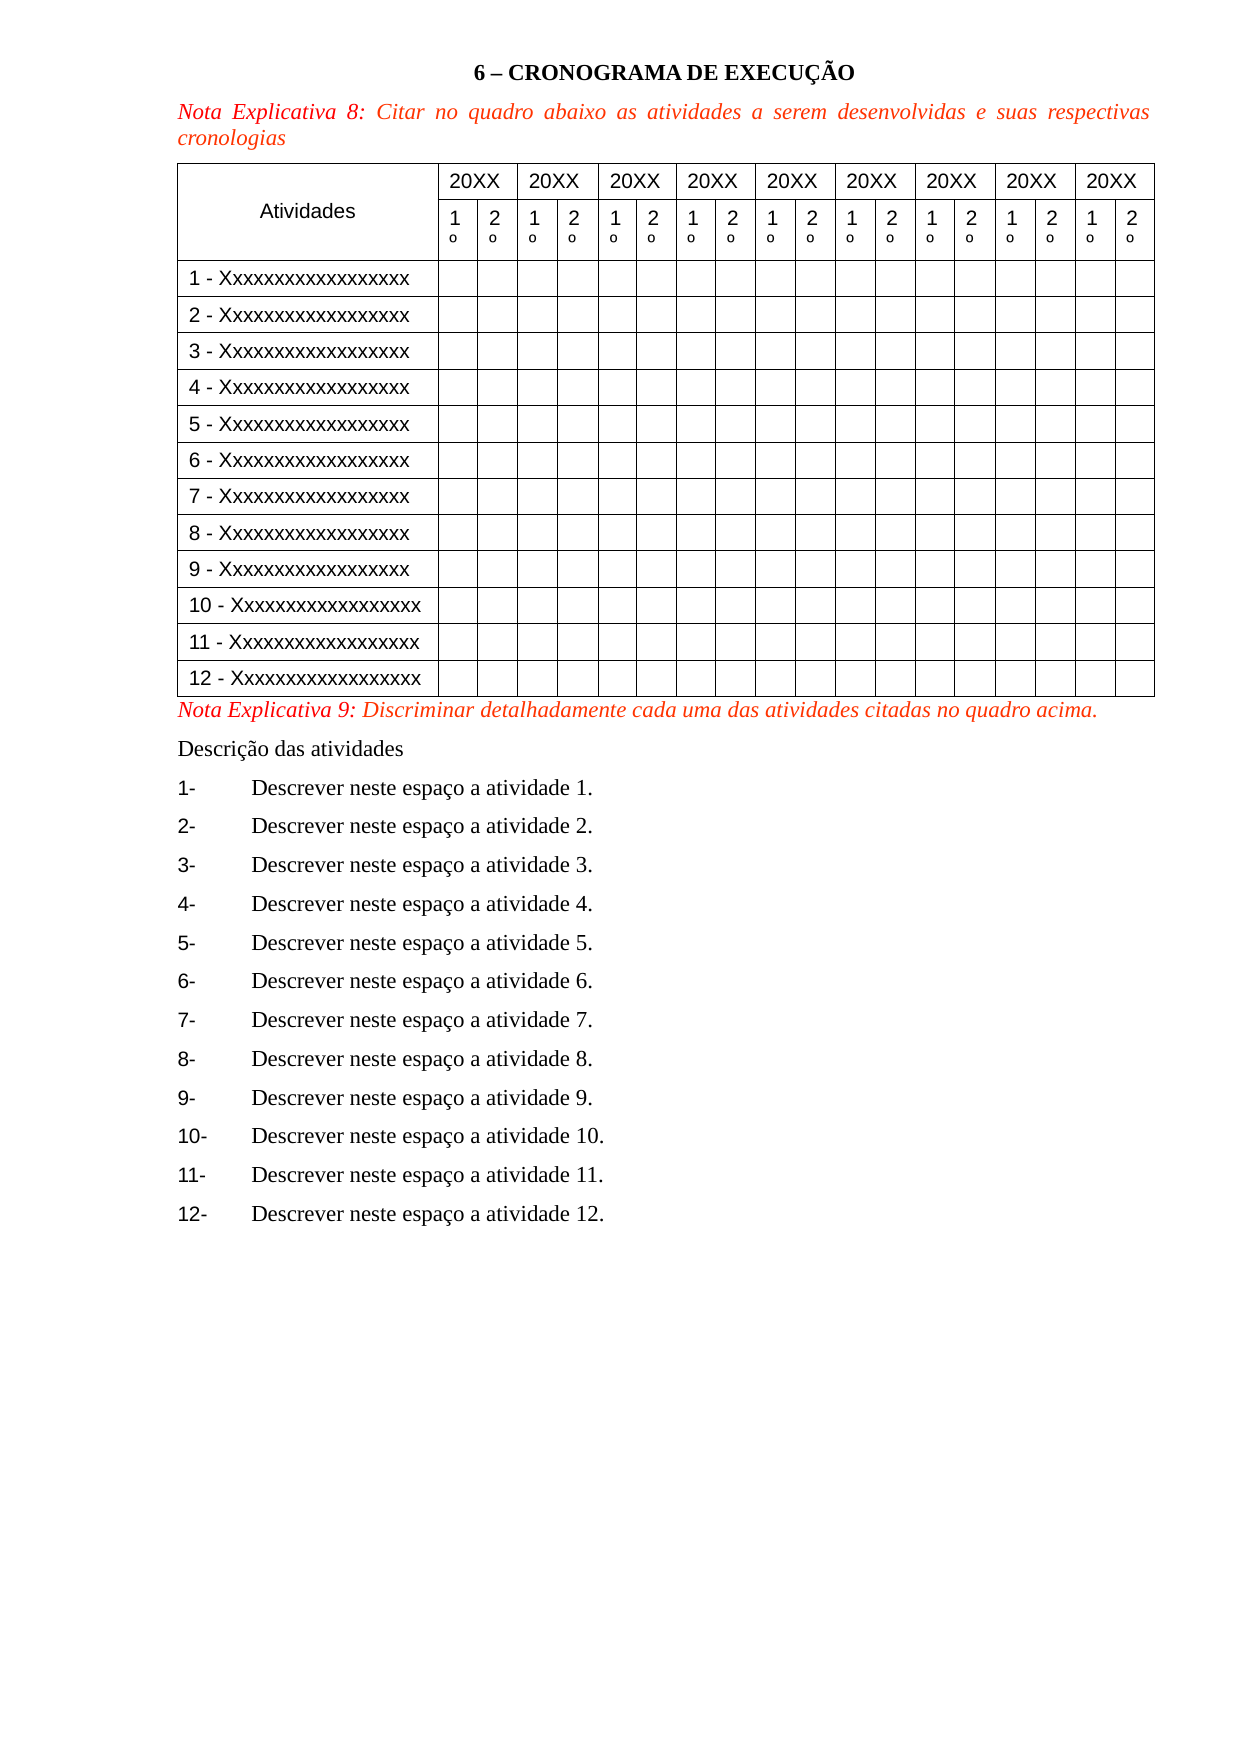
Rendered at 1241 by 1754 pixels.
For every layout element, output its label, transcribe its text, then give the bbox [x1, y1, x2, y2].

table_cell [716, 515, 755, 550]
table_cell [637, 443, 676, 478]
table_cell [955, 443, 995, 478]
table_cell [996, 624, 1035, 659]
table_cell [716, 479, 755, 514]
table_cell [836, 261, 875, 296]
table_cell [478, 370, 517, 405]
table_cell [518, 261, 557, 296]
table_cell [796, 515, 835, 550]
table_cell [836, 443, 875, 478]
table_cell [756, 370, 795, 405]
table_cell [955, 261, 995, 296]
table_cell [996, 515, 1035, 550]
table_cell [1076, 588, 1115, 623]
table_cell [1116, 333, 1154, 369]
table_cell [916, 624, 954, 659]
table_cell [716, 261, 755, 296]
table_cell [599, 261, 636, 296]
table_cell [796, 624, 835, 659]
table_cell [518, 479, 557, 514]
table_cell 5 - Xxxxxxxxxxxxxxxxxx [178, 406, 438, 441]
table_header 20XX [996, 164, 1075, 199]
table_cell [1036, 370, 1075, 405]
table_cell [439, 443, 477, 478]
table_cell [916, 515, 954, 550]
table_cell [558, 297, 598, 332]
table_cell [955, 297, 995, 332]
table_cell 1º [836, 200, 875, 259]
table_cell [796, 333, 835, 369]
table_cell [1076, 443, 1115, 478]
table_cell [677, 370, 715, 405]
table_cell [478, 551, 517, 587]
table_cell [478, 406, 517, 441]
table_cell [916, 479, 954, 514]
table_cell [1076, 406, 1115, 441]
table_cell [955, 588, 995, 623]
table_cell [518, 588, 557, 623]
list Descrever neste espaço a atividade 3. [177, 851, 1152, 878]
table_header 20XX [756, 164, 835, 199]
table_cell [756, 661, 795, 696]
text Nota Explicativa 8: Citar no quadro abaixo as atividades a serem desenvolvidas e suas respectivas cronologias [177, 98, 1152, 151]
table_cell [1116, 624, 1154, 659]
table_cell [558, 624, 598, 659]
table_cell [836, 333, 875, 369]
list Descrever neste espaço a atividade 1. [177, 774, 1152, 800]
table_cell 12 - Xxxxxxxxxxxxxxxxxx [178, 661, 438, 696]
table_cell [677, 261, 715, 296]
table_cell 2º [955, 200, 995, 259]
table_cell [876, 333, 915, 369]
table_cell [518, 443, 557, 478]
table_cell [558, 479, 598, 514]
table_cell [677, 297, 715, 332]
table_cell [599, 551, 636, 587]
table_cell 2º [1036, 200, 1075, 259]
table_cell [836, 661, 875, 696]
table_cell [1036, 515, 1075, 550]
table_cell 1º [916, 200, 954, 259]
table_cell [756, 479, 795, 514]
table_cell [796, 661, 835, 696]
table_cell [1036, 333, 1075, 369]
list Descrever neste espaço a atividade 9. [177, 1084, 1152, 1110]
table_cell 10 - Xxxxxxxxxxxxxxxxxx [178, 588, 438, 623]
table_cell [876, 297, 915, 332]
table_cell [637, 515, 676, 550]
table_cell 2º [478, 200, 517, 259]
table_cell 1º [756, 200, 795, 259]
table_cell [996, 551, 1035, 587]
table_cell 11 - Xxxxxxxxxxxxxxxxxx [178, 624, 438, 659]
list Descrever neste espaço a atividade 6. [177, 968, 1152, 994]
table_cell [1036, 479, 1075, 514]
table_cell [756, 515, 795, 550]
table_cell [756, 297, 795, 332]
table_cell [1116, 479, 1154, 514]
table_cell [756, 588, 795, 623]
table_cell [1036, 261, 1075, 296]
table_cell [478, 661, 517, 696]
table_cell [677, 588, 715, 623]
table_cell [955, 406, 995, 441]
table_cell [836, 551, 875, 587]
table_cell [836, 406, 875, 441]
table_cell [518, 624, 557, 659]
table_cell [599, 333, 636, 369]
table_cell [876, 515, 915, 550]
table_cell [756, 624, 795, 659]
table_cell [796, 588, 835, 623]
table_cell [1036, 588, 1075, 623]
table_cell [637, 370, 676, 405]
table_cell [599, 443, 636, 478]
table_cell [637, 261, 676, 296]
table_cell [1076, 261, 1115, 296]
table_cell [916, 443, 954, 478]
table_cell [756, 551, 795, 587]
table_cell [478, 479, 517, 514]
table_cell [599, 624, 636, 659]
text Nota Explicativa 9: Discriminar detalhadamente cada uma das atividades citadas no quadro acima. [177, 697, 1152, 723]
table_cell [599, 661, 636, 696]
table_cell [478, 261, 517, 296]
table_cell [716, 624, 755, 659]
table_cell [1116, 515, 1154, 550]
table_cell [677, 406, 715, 441]
table_cell 2º [796, 200, 835, 259]
table_cell [599, 406, 636, 441]
table_cell [478, 515, 517, 550]
table_cell [916, 661, 954, 696]
table_cell [876, 551, 915, 587]
table_cell 7 - Xxxxxxxxxxxxxxxxxx [178, 479, 438, 514]
table_cell [955, 551, 995, 587]
table_cell 3 - Xxxxxxxxxxxxxxxxxx [178, 333, 438, 369]
table_cell [478, 588, 517, 623]
table_cell 1º [1076, 200, 1115, 259]
table_cell [439, 479, 477, 514]
table_cell [677, 661, 715, 696]
table_cell [518, 661, 557, 696]
table_cell 2º [876, 200, 915, 259]
table_cell [439, 261, 477, 296]
table_cell [996, 588, 1035, 623]
table_cell 1º [677, 200, 715, 259]
table_cell [996, 661, 1035, 696]
table_cell 8 - Xxxxxxxxxxxxxxxxxx [178, 515, 438, 550]
table_cell [716, 406, 755, 441]
table_cell [836, 479, 875, 514]
table_cell [836, 370, 875, 405]
table_cell [1116, 297, 1154, 332]
table_cell [677, 515, 715, 550]
table_cell [677, 443, 715, 478]
table_cell 2º [1116, 200, 1154, 259]
table_cell [677, 479, 715, 514]
list Descrever neste espaço a atividade 8. [177, 1045, 1152, 1071]
table_cell [716, 370, 755, 405]
table_cell [1116, 551, 1154, 587]
table_cell [955, 479, 995, 514]
table_cell [637, 479, 676, 514]
table_cell [1076, 515, 1115, 550]
table_cell [1036, 443, 1075, 478]
table_cell [756, 333, 795, 369]
table_cell [716, 297, 755, 332]
table_cell [478, 624, 517, 659]
table_cell [996, 261, 1035, 296]
table_cell [677, 551, 715, 587]
table_cell [1076, 661, 1115, 696]
table_cell [439, 661, 477, 696]
table_cell [439, 370, 477, 405]
table_cell [558, 370, 598, 405]
table_cell [796, 406, 835, 441]
list Descrever neste espaço a atividade 2. [177, 813, 1152, 839]
table_cell [796, 261, 835, 296]
table_cell [1116, 406, 1154, 441]
table_cell 1º [439, 200, 477, 259]
table_cell [637, 333, 676, 369]
table_cell [439, 588, 477, 623]
table_header 20XX [599, 164, 676, 199]
list Descrever neste espaço a atividade 12. [177, 1200, 1152, 1226]
table_header 20XX [439, 164, 517, 199]
table_cell [558, 406, 598, 441]
table_cell [955, 370, 995, 405]
table_cell [1036, 297, 1075, 332]
table_cell [558, 588, 598, 623]
table_cell [558, 551, 598, 587]
table_cell [756, 406, 795, 441]
table_cell [518, 370, 557, 405]
table_cell [599, 588, 636, 623]
table_cell [836, 588, 875, 623]
table_cell [518, 297, 557, 332]
table_cell [599, 370, 636, 405]
table_cell [836, 297, 875, 332]
text Descrição das atividades [177, 735, 1152, 761]
table_cell [876, 588, 915, 623]
table_cell 1º [518, 200, 557, 259]
table_cell 2 - Xxxxxxxxxxxxxxxxxx [178, 297, 438, 332]
table_cell [558, 443, 598, 478]
table_cell [439, 297, 477, 332]
table_cell [996, 443, 1035, 478]
table_cell [677, 624, 715, 659]
table_cell 2º [558, 200, 598, 259]
table_cell 4 - Xxxxxxxxxxxxxxxxxx [178, 370, 438, 405]
table_cell [916, 588, 954, 623]
table_cell [796, 479, 835, 514]
table_cell [1076, 333, 1115, 369]
table_cell [478, 443, 517, 478]
table_cell [439, 624, 477, 659]
table_cell [1076, 624, 1115, 659]
table_header 20XX [1076, 164, 1154, 199]
table_cell [916, 551, 954, 587]
table_cell 9 - Xxxxxxxxxxxxxxxxxx [178, 551, 438, 587]
table_cell [599, 297, 636, 332]
table_cell 1 - Xxxxxxxxxxxxxxxxxx [178, 261, 438, 296]
table_cell 2º [637, 200, 676, 259]
table_cell [558, 333, 598, 369]
table_cell [876, 661, 915, 696]
table_cell [996, 333, 1035, 369]
table_cell [1036, 661, 1075, 696]
table_cell [1116, 370, 1154, 405]
table_cell [876, 370, 915, 405]
table_cell 1º [599, 200, 636, 259]
table_cell [716, 443, 755, 478]
table_cell [637, 588, 676, 623]
table_cell [1116, 443, 1154, 478]
list Descrever neste espaço a atividade 5. [177, 929, 1152, 955]
text 6 – CRONOGRAMA DE EXECUÇÃO [177, 59, 1152, 85]
table_cell [916, 333, 954, 369]
table_cell [439, 406, 477, 441]
table_cell [996, 297, 1035, 332]
table_cell [478, 333, 517, 369]
list Descrever neste espaço a atividade 11. [177, 1161, 1152, 1188]
list Descrever neste espaço a atividade 7. [177, 1006, 1152, 1033]
table_cell [1116, 661, 1154, 696]
table_cell [716, 333, 755, 369]
table_cell [996, 479, 1035, 514]
table_cell [955, 624, 995, 659]
table_cell [796, 443, 835, 478]
table_cell [637, 624, 676, 659]
table_cell [955, 333, 995, 369]
table_cell [439, 333, 477, 369]
table_cell [518, 515, 557, 550]
table_cell [558, 261, 598, 296]
table_cell [1036, 551, 1075, 587]
table_cell [836, 515, 875, 550]
table_header 20XX [836, 164, 915, 199]
table_cell [955, 661, 995, 696]
table_header 20XX [518, 164, 598, 199]
table_cell 1º [996, 200, 1035, 259]
table_header Atividades [178, 164, 438, 259]
table_cell [518, 333, 557, 369]
table_cell 2º [716, 200, 755, 259]
table_cell [876, 624, 915, 659]
table_cell [1116, 588, 1154, 623]
table_cell [716, 661, 755, 696]
table_cell [716, 551, 755, 587]
table_cell [478, 297, 517, 332]
table_cell [916, 261, 954, 296]
table_cell [955, 515, 995, 550]
table_cell [637, 297, 676, 332]
table_cell [1036, 624, 1075, 659]
table_cell 6 - Xxxxxxxxxxxxxxxxxx [178, 443, 438, 478]
table_cell [637, 406, 676, 441]
list Descrever neste espaço a atividade 10. [177, 1123, 1152, 1149]
list Descrever neste espaço a atividade 4. [177, 890, 1152, 916]
table_cell [439, 551, 477, 587]
table_cell [1116, 261, 1154, 296]
table_cell [558, 661, 598, 696]
table_cell [916, 406, 954, 441]
table_cell [756, 443, 795, 478]
table_cell [716, 588, 755, 623]
table_cell [876, 479, 915, 514]
table_cell [1076, 551, 1115, 587]
table_cell [916, 297, 954, 332]
table_header 20XX [916, 164, 995, 199]
table_cell [439, 515, 477, 550]
table_cell [637, 551, 676, 587]
table_cell [1076, 479, 1115, 514]
table_cell [558, 515, 598, 550]
table_cell [518, 406, 557, 441]
table_cell [876, 406, 915, 441]
table_cell [518, 551, 557, 587]
table_cell [996, 406, 1035, 441]
table_cell [876, 443, 915, 478]
table_cell [796, 551, 835, 587]
table_cell [876, 261, 915, 296]
table_cell [599, 515, 636, 550]
table_cell [916, 370, 954, 405]
table_cell [599, 479, 636, 514]
table_cell [1076, 370, 1115, 405]
table_cell [996, 370, 1035, 405]
table_header 20XX [677, 164, 755, 199]
table_cell [637, 661, 676, 696]
table_cell [756, 261, 795, 296]
table_cell [796, 370, 835, 405]
table_cell [836, 624, 875, 659]
table_cell [1076, 297, 1115, 332]
table_cell [677, 333, 715, 369]
table_cell [796, 297, 835, 332]
table_cell [1036, 406, 1075, 441]
